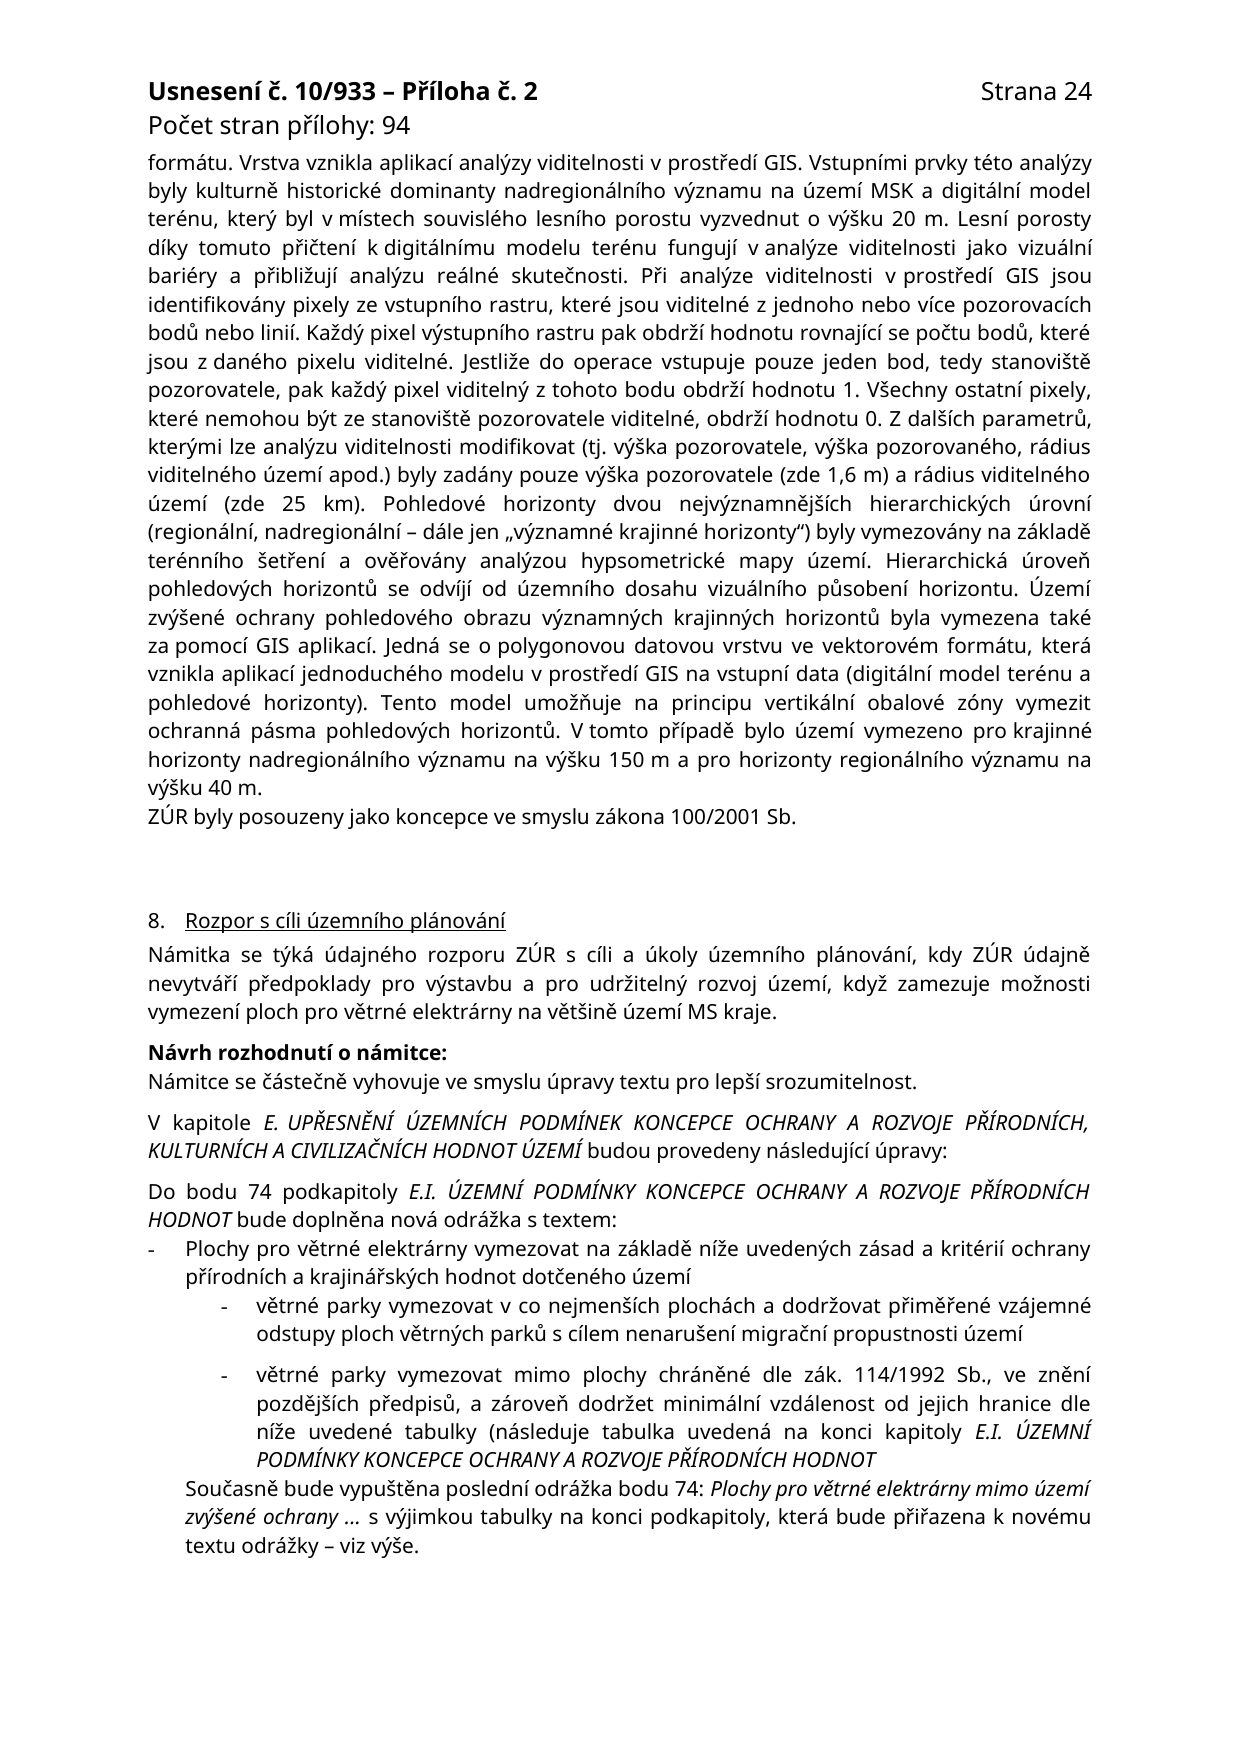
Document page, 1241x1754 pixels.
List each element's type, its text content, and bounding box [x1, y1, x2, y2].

text formátu. Vrstva vznikla aplikací analýzy viditelnosti v prostředí GIS. Vstupními prvky této analýzy byly kulturně historické dominanty nadregionálního významu na území MSK a digitální model terénu, který byl v místech souvislého lesního porostu vyzvednut o výšku 20 m. Lesní porosty díky tomuto přičtení k digitálnímu modelu terénu fungují v analýze viditelnosti jako vizuální bariéry a přibližují analýzu reálné skutečnosti. Při analýze viditelnosti v prostředí GIS jsou identifikovány pixely ze vstupního rastru, které jsou viditelné z jednoho nebo více pozorovacích bodů nebo linií. Každý pixel výstupního rastru pak obdrží hodnotu rovnající se počtu bodů, které jsou z daného pixelu viditelné. Jestliže do operace vstupuje pouze jeden bod, tedy stanoviště pozorovatele, pak každý pixel viditelný z tohoto bodu obdrží hodnotu 1. Všechny ostatní pixely, které nemohou být ze stanoviště pozorovatele viditelné, obdrží hodnotu 0. Z dalších parametrů, kterými lze analýzu viditelnosti modifikovat (tj. výška pozorovatele, výška pozorovaného, rádius viditelného území apod.) byly zadány pouze výška pozorovatele (zde 1,6 m) a rádius viditelného území (zde 25 km). Pohledové horizonty dvou nejvýznamnějších hierarchických úrovní (regionální, nadregionální – dále jen „významné krajinné horizonty“) byly vymezovány na základě terénního šetření a ověřovány analýzou hypsometrické mapy území. Hierarchická úroveň pohledových horizontů se odvíjí od územního dosahu vizuálního působení horizontu. Území zvýšené ochrany pohledového obrazu významných krajinných horizontů byla vymezena také za pomocí GIS aplikací. Jedná se o polygonovou datovou vrstvu ve vektorovém formátu, která vznikla aplikací jednoduchého modelu v prostředí GIS na vstupní data (digitální model terénu a pohledové horizonty). Tento model umožňuje na principu vertikální obalové zóny vymezit ochranná pásma pohledových horizontů. V tomto případě bylo území vymezeno pro krajinné horizonty nadregionálního významu na výšku 150 m a pro horizonty regionálního významu na výšku 40 m. [148, 148, 1092, 802]
text ZÚR byly posouzeny jako koncepce ve smyslu zákona 100/2001 Sb. [148, 802, 1092, 830]
list Rozpor s cíli územního plánování [148, 906, 1092, 934]
list větrné parky vymezovat mimo plochy chráněné dle zák. 114/1992 Sb., ve znění pozdějších předpisů, a zároveň dodržet minimální vzdálenost od jejich hranice dle níže uvedené tabulky (následuje tabulka uvedená na konci kapitoly E.I. územní podmínky koncepce ochrany a rozvoje přírodních hodnot [221, 1360, 1092, 1474]
text Do bodu 74 podkapitoly E.I. územní podmínky koncepce ochrany a rozvoje přírodních hodnot bude doplněna nová odrážka s textem: [148, 1177, 1092, 1234]
text V kapitole E. upřesnění územních podmínek koncepce ochrany a rozvoje přírodních, kulturních a civilizačních hodnot území budou provedeny následující úpravy: [148, 1108, 1092, 1164]
list větrné parky vymezovat v co nejmenších plochách a dodržovat přiměřené vzájemné odstupy ploch větrných parků s cílem nenarušení migrační propustnosti území [221, 1291, 1092, 1348]
text Námitce se částečně vyhovuje ve smyslu úpravy textu pro lepší srozumitelnost. [148, 1067, 1092, 1095]
text Návrh rozhodnutí o námitce: [148, 1038, 1092, 1067]
text Současně bude vypuštěna poslední odrážka bodu 74: Plochy pro větrné elektrárny mimo území zvýšené ochrany ... s výjimkou tabulky na konci podkapitoly, která bude přiřazena k novému textu odrážky – viz výše. [185, 1474, 1092, 1559]
text Námitka se týká údajného rozporu ZÚR s cíli a úkoly územního plánování, kdy ZÚR údajně nevytváří předpoklady pro výstavbu a pro udržitelný rozvoj území, když zamezuje možnosti vymezení ploch pro větrné elektrárny na většině území MS kraje. [148, 941, 1092, 1026]
list Plochy pro větrné elektrárny vymezovat na základě níže uvedených zásad a kritérií ochrany přírodních a krajinářských hodnot dotčeného území [148, 1234, 1092, 1291]
